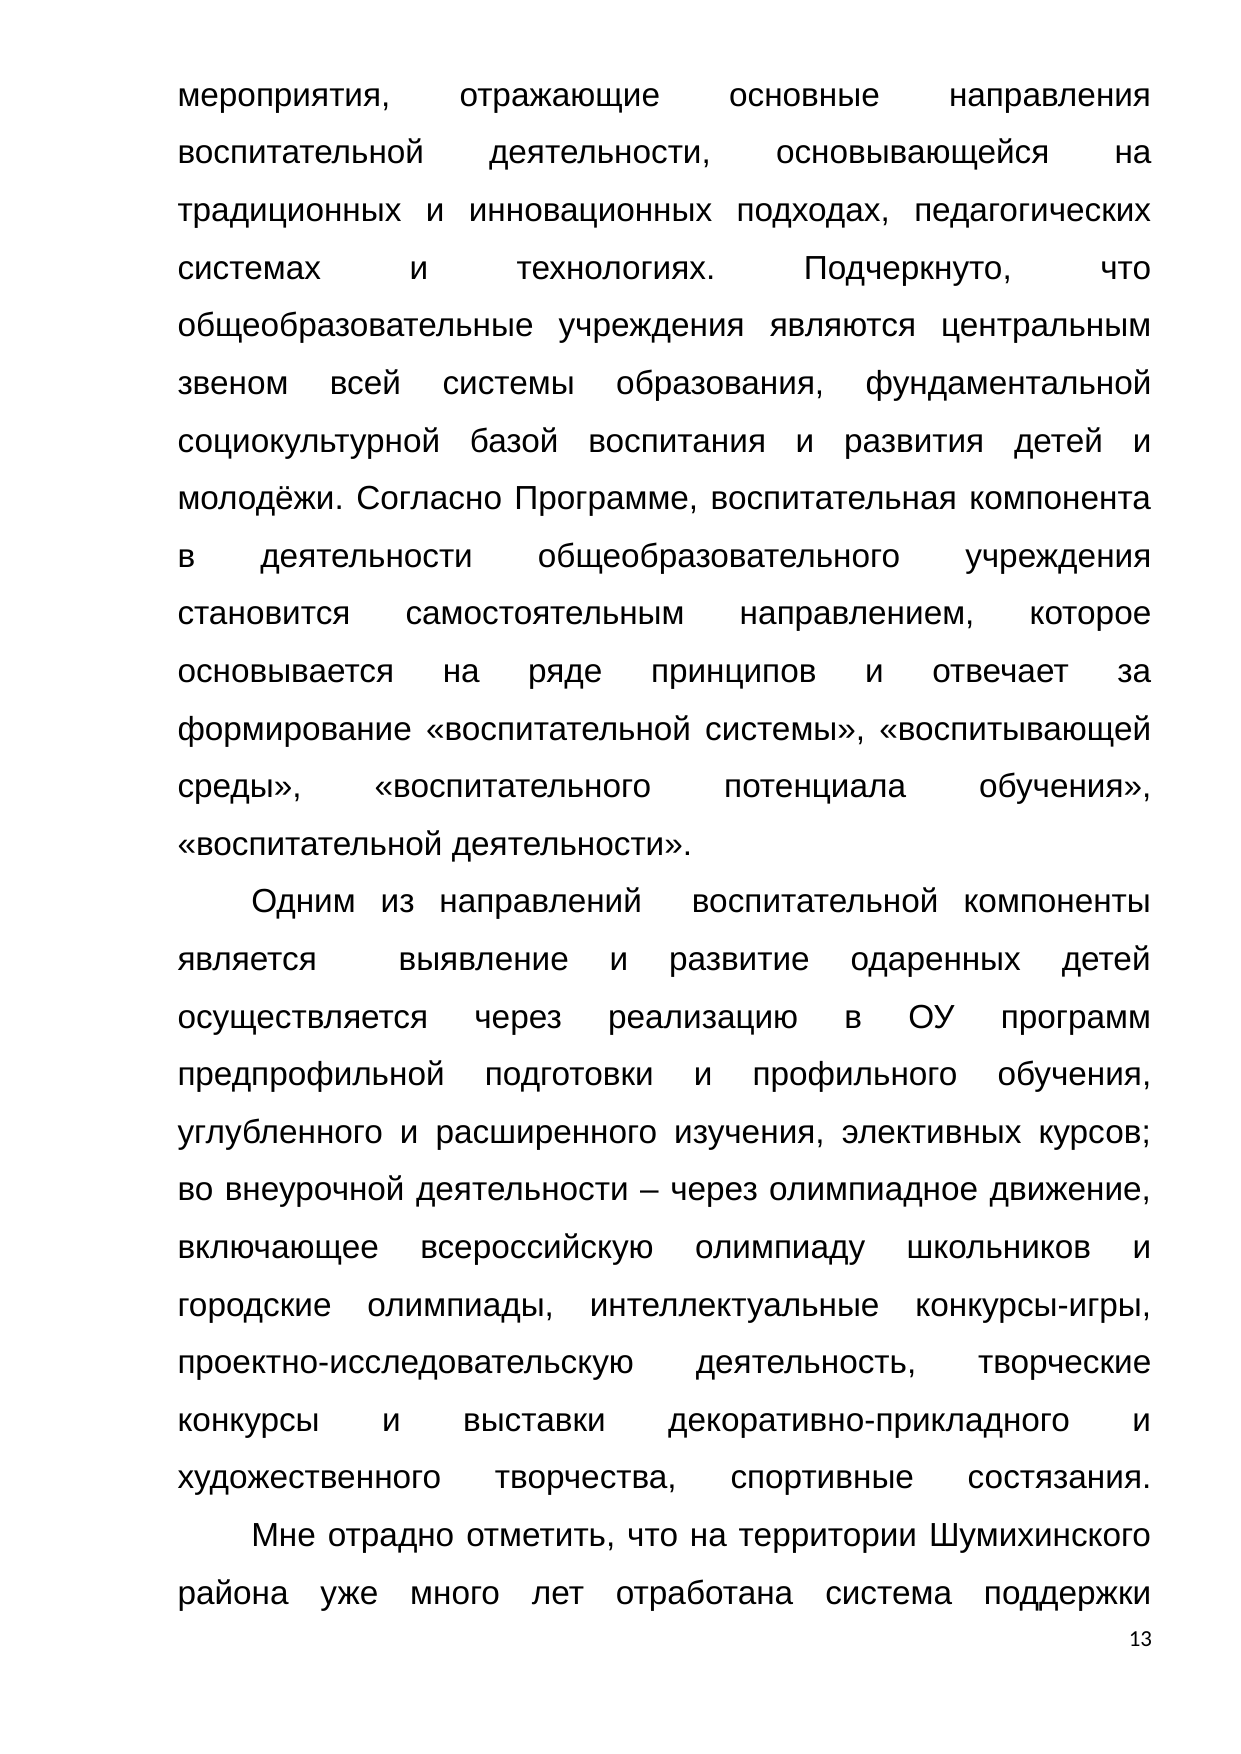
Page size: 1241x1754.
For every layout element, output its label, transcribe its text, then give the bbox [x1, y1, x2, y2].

text мероприятия, отражающие основные направления воспитательной деятельности, основывающейся на традиционных и инновационных подходах, педагогических системах и технологиях. Подчеркнуто, что общеобразовательные учреждения являются центральным звеном всей системы образования, фундаментальной социокультурной базой воспитания и развития детей и молодёжи. Согласно Программе, воспитательная компонента в деятельности общеобразовательного учреждения становится самостоятельным направлением, которое основывается на ряде принципов и отвечает за формирование «воспитательной системы», «воспитывающей среды», «воспитательного потенциала обучения», «воспитательной деятельности». [177, 75, 1152, 862]
text Одним из направлений воспитательной компоненты является выявление и развитие одаренных детей осуществляется через реализацию в ОУ программ предпрофильной подготовки и профильного обучения, углубленного и расширенного изучения, элективных курсов; во внеурочной деятельности – через олимпиадное движение, включающее всероссийскую олимпиаду школьников и городские олимпиады, интеллектуальные конкурсы-игры, проектно-исследовательскую деятельность, творческие конкурсы и выставки декоративно-прикладного и художественного творчества, спортивные состязания. Мне отрадно отметить, что на территории Шумихинского района уже много лет отработана система поддержки [177, 881, 1152, 1611]
